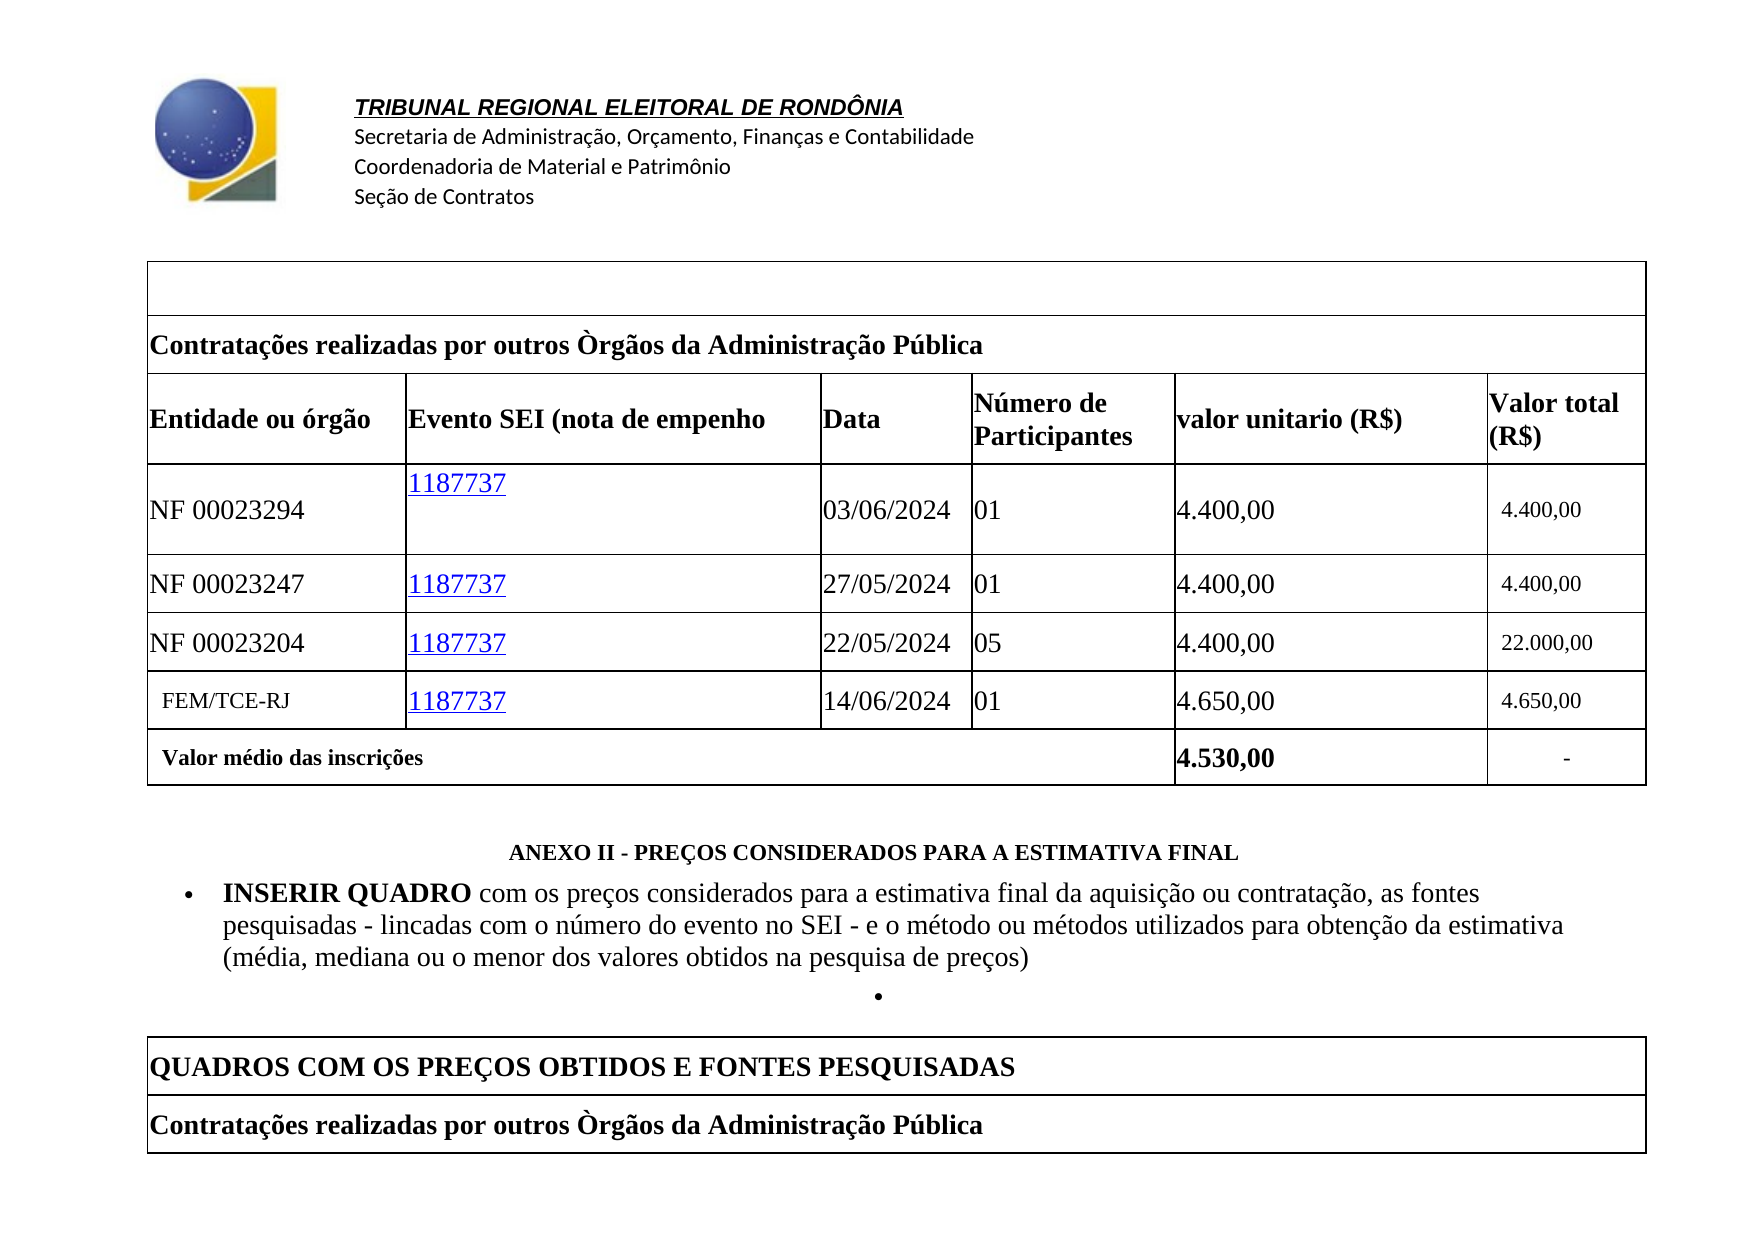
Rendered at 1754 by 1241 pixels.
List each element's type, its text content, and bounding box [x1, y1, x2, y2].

table_cell 4.400,00 [1176, 613, 1487, 670]
table_cell 4.650,00 [1176, 672, 1487, 728]
table_cell 1187737 [407, 672, 820, 728]
table_cell Entidade ou órgão [148, 374, 405, 463]
table_cell 22/05/2024 [822, 613, 971, 670]
table_cell 01 [973, 465, 1174, 554]
table_cell 01 [973, 555, 1174, 612]
table_cell 1187737 [407, 613, 820, 670]
table_cell NF 00023204 [148, 613, 405, 670]
table_cell Contratações realizadas por outros Òrgãos da Administração Pública [148, 1096, 1645, 1152]
text ANEXO II - PREÇOS CONSIDERADOS PARA A ESTIMATIVA FINAL [154, 839, 1600, 865]
table_cell NF 00023294 [148, 465, 405, 554]
table_cell 4.650,00 [1488, 672, 1645, 728]
table_cell 4.400,00 [1488, 465, 1645, 554]
table_cell 4.400,00 [1176, 555, 1487, 612]
table_cell 03/06/2024 [822, 465, 971, 554]
table_cell 1187737 [407, 555, 820, 612]
table_cell Evento SEI (nota de empenho [407, 374, 820, 463]
table_cell NF 00023247 [148, 555, 405, 612]
table_cell 27/05/2024 [822, 555, 971, 612]
list INSERIR QUADRO com os preços considerados para a estimativa final da aquisição ou contratação, as fontes pesquisadas - lincadas com o número do evento no SEI - e o método ou métodos utilizados para obtenção da estimativa (média, mediana ou o menor dos valores obtidos na pesquisa de preços) [185, 876, 1606, 973]
table_cell 01 [973, 672, 1174, 728]
table_cell Valor médio das inscrições [148, 730, 1174, 784]
table_cell 4.530,00 [1176, 730, 1487, 784]
table_cell 1187737 [407, 465, 820, 554]
table_cell 4.400,00 [1488, 555, 1645, 612]
table_cell 22.000,00 [1488, 613, 1645, 670]
table_cell Número de Participantes [973, 374, 1174, 463]
table_cell Data [822, 374, 971, 463]
table_cell Valor total (R$) [1488, 374, 1645, 463]
table_cell FEM/TCE-RJ [148, 672, 405, 728]
table_cell - [1488, 730, 1645, 784]
table_cell valor unitario (R$) [1176, 374, 1487, 463]
table_header [148, 262, 1645, 314]
table_header QUADROS COM OS PREÇOS OBTIDOS E FONTES PESQUISADAS [148, 1038, 1645, 1094]
table_cell 05 [973, 613, 1174, 670]
table_cell 14/06/2024 [822, 672, 971, 728]
table_cell Contratações realizadas por outros Òrgãos da Administração Pública [148, 316, 1645, 373]
table_cell 4.400,00 [1176, 465, 1487, 554]
